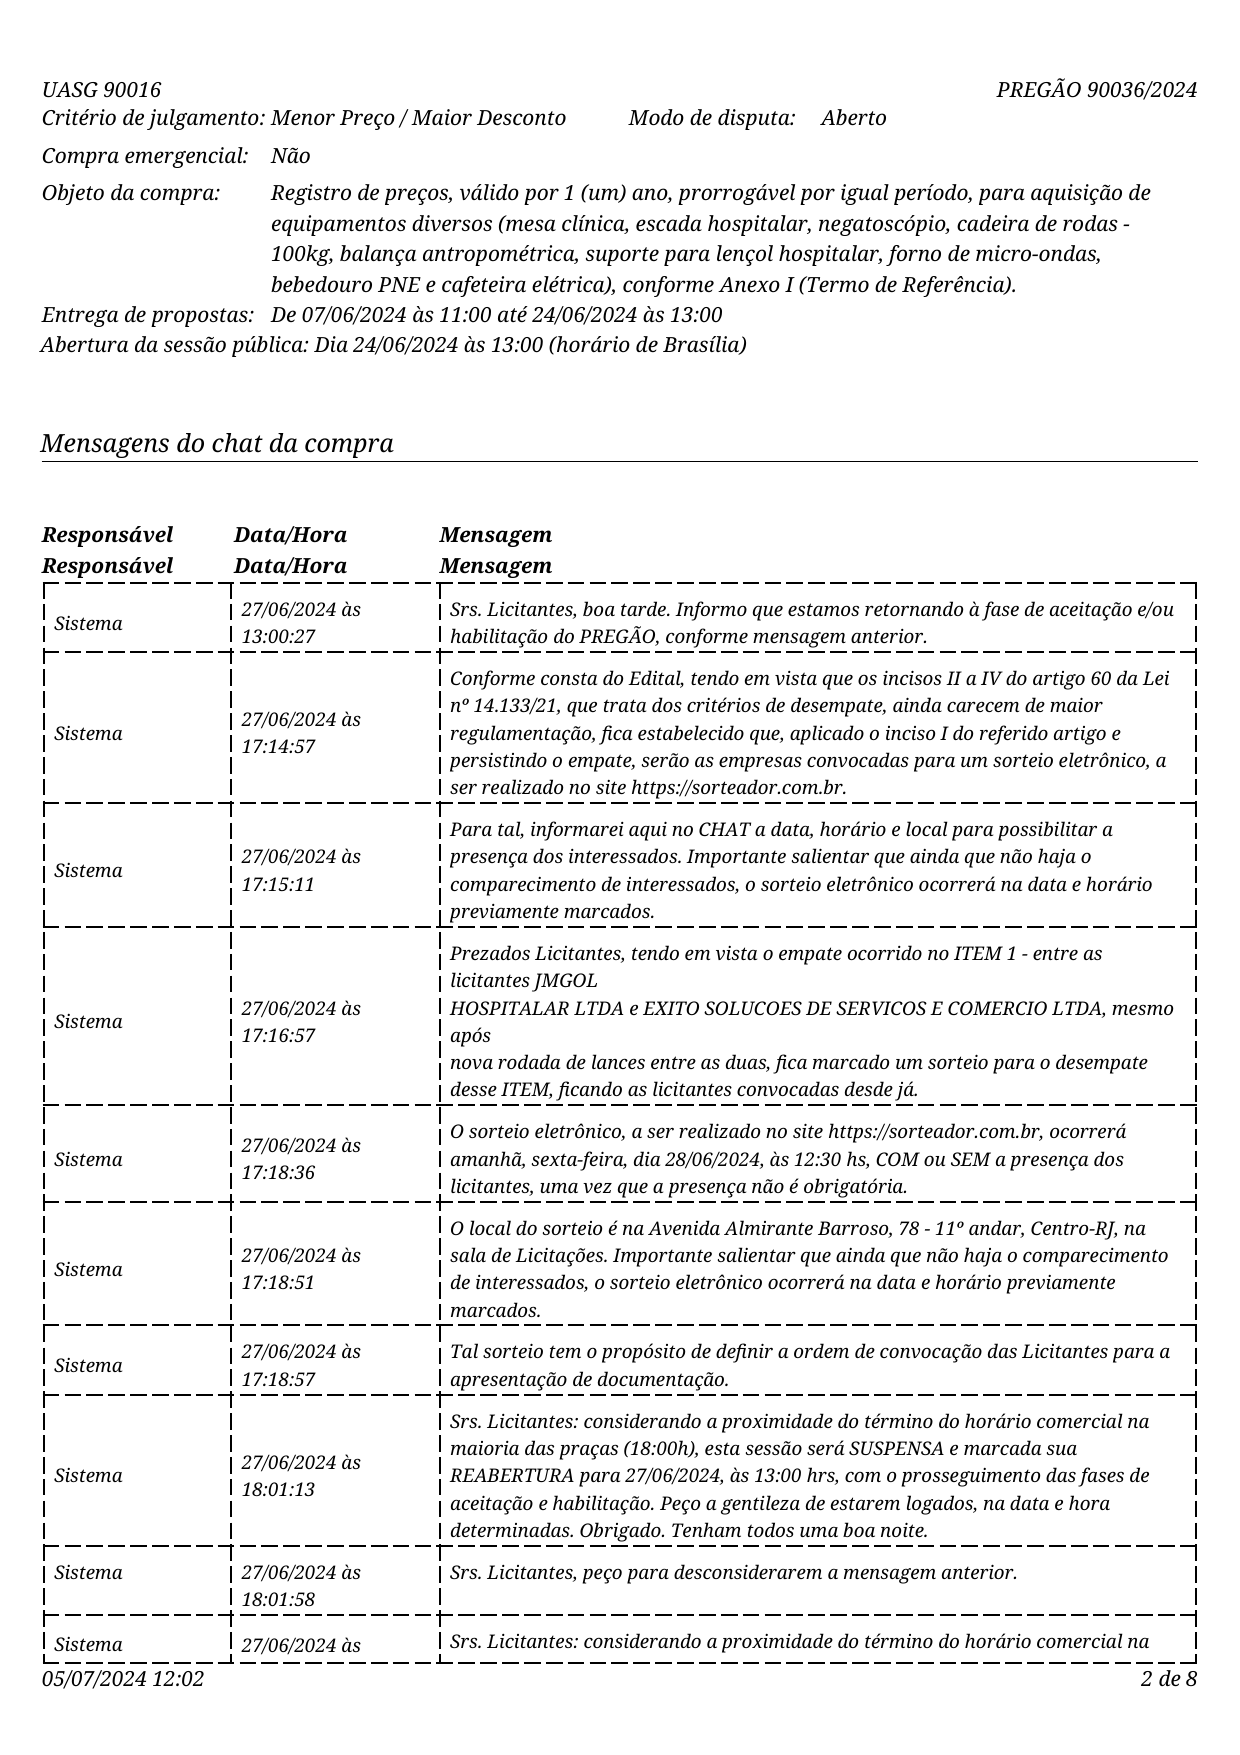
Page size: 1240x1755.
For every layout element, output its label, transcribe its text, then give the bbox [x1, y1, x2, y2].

table_cell Entrega de propostas: [42, 300, 271, 330]
text Mensagens do chat da compra [40, 425, 1200, 459]
table_cell Menor Preço / Maior Desconto Modo de disputa: Aberto [271, 104, 1196, 141]
table_cell Sistema [44, 651, 231, 802]
table_cell Registro de preços, válido por 1 (um) ano, prorrogável por igual período, para aquisição de equipamentos diversos (mesa clínica, escada hospitalar, negatoscópio, cadeira de rodas - 100kg, balança antropométrica, suporte para lençol hospitalar, forno de micro-ondas, bebedouro PNE e cafeteira elétrica), conforme Anexo I (Termo de Referência). [271, 179, 1196, 300]
table_header Sistema [44, 582, 231, 651]
table_header Srs. Licitantes, boa tarde. Informo que estamos retornando à fase de aceitação e/ou habilitação do PREGÃO, conforme mensagem anterior. [440, 582, 1196, 651]
text Responsável Data/Hora Mensagem [42, 520, 1200, 549]
table_cell 27/06/2024 às 17:16:57 [231, 926, 439, 1104]
table_cell 27/06/2024 às 17:18:51 [231, 1201, 439, 1324]
table_cell De 07/06/2024 às 11:00 até 24/06/2024 às 13:00 [271, 300, 1196, 330]
table_cell Sistema [44, 926, 231, 1104]
table_cell Srs. Licitantes: considerando a proximidade do término do horário comercial na [440, 1614, 1196, 1662]
table_cell 27/06/2024 às 18:01:58 [231, 1545, 439, 1614]
table_header 27/06/2024 às 13:00:27 [231, 582, 439, 651]
table_cell Sistema [44, 1545, 231, 1614]
table_cell 27/06/2024 às 17:18:36 [231, 1104, 439, 1201]
table_cell 27/06/2024 às 17:18:57 [231, 1324, 439, 1393]
table_cell O sorteio eletrônico, a ser realizado no site https://sorteador.com.br, ocorrerá amanhã, sexta-feira, dia 28/06/2024, às 12:30 hs, COM ou SEM a presença dos licitantes, uma vez que a presença não é obrigatória. [440, 1104, 1196, 1201]
table_cell Sistema [44, 1324, 231, 1393]
table_cell 27/06/2024 às [231, 1614, 439, 1662]
table_cell 27/06/2024 às 18:01:13 [231, 1394, 439, 1544]
table_cell Sistema [44, 1201, 231, 1324]
table_cell Srs. Licitantes: considerando a proximidade do término do horário comercial na maioria das praças (18:00h), esta sessão será SUSPENSA e marcada sua REABERTURA para 27/06/2024, às 13:00 hrs, com o prosseguimento das fases de aceitação e habilitação. Peço a gentileza de estarem logados, na data e hora determinadas. Obrigado. Tenham todos uma boa noite. [440, 1394, 1196, 1544]
table_cell Conforme consta do Edital, tendo em vista que os incisos II a IV do artigo 60 da Lei nº 14.133/21, que trata dos critérios de desempate, ainda carecem de maior regulamentação, fica estabelecido que, aplicado o inciso I do referido artigo e persistindo o empate, serão as empresas convocadas para um sorteio eletrônico, a ser realizado no site https://sorteador.com.br. [440, 651, 1196, 802]
table_cell Sistema [44, 1614, 231, 1662]
table_cell Não [271, 141, 1196, 178]
table_cell Prezados Licitantes, tendo em vista o empate ocorrido no ITEM 1 - entre as licitantes JMGOL HOSPITALAR LTDA e EXITO SOLUCOES DE SERVICOS E COMERCIO LTDA, mesmo após nova rodada de lances entre as duas, fica marcado um sorteio para o desempate desse ITEM, ficando as licitantes convocadas desde já. [440, 926, 1196, 1104]
table_cell Compra emergencial: [42, 141, 271, 178]
table_cell Para tal, informarei aqui no CHAT a data, horário e local para possibilitar a presença dos interessados. Importante salientar que ainda que não haja o comparecimento de interessados, o sorteio eletrônico ocorrerá na data e horário previamente marcados. [440, 802, 1196, 926]
table_cell Sistema [44, 1104, 231, 1201]
table_cell Sistema [44, 802, 231, 926]
table_cell Tal sorteio tem o propósito de definir a ordem de convocação das Licitantes para a apresentação de documentação. [440, 1324, 1196, 1393]
table_cell O local do sorteio é na Avenida Almirante Barroso, 78 - 11º andar, Centro-RJ, na sala de Licitações. Importante salientar que ainda que não haja o comparecimento de interessados, o sorteio eletrônico ocorrerá na data e horário previamente marcados. [440, 1201, 1196, 1324]
table_cell 27/06/2024 às 17:14:57 [231, 651, 439, 802]
text Abertura da sessão pública: Dia 24/06/2024 às 13:00 (horário de Brasília) [40, 330, 1200, 358]
table_cell Objeto da compra: [42, 179, 271, 300]
table_cell Critério de julgamento: [42, 104, 271, 141]
text Responsável Data/Hora Mensagem [42, 551, 1200, 579]
table_cell Sistema [44, 1394, 231, 1544]
table_cell 27/06/2024 às 17:15:11 [231, 802, 439, 926]
table_cell Srs. Licitantes, peço para desconsiderarem a mensagem anterior. [440, 1545, 1196, 1614]
